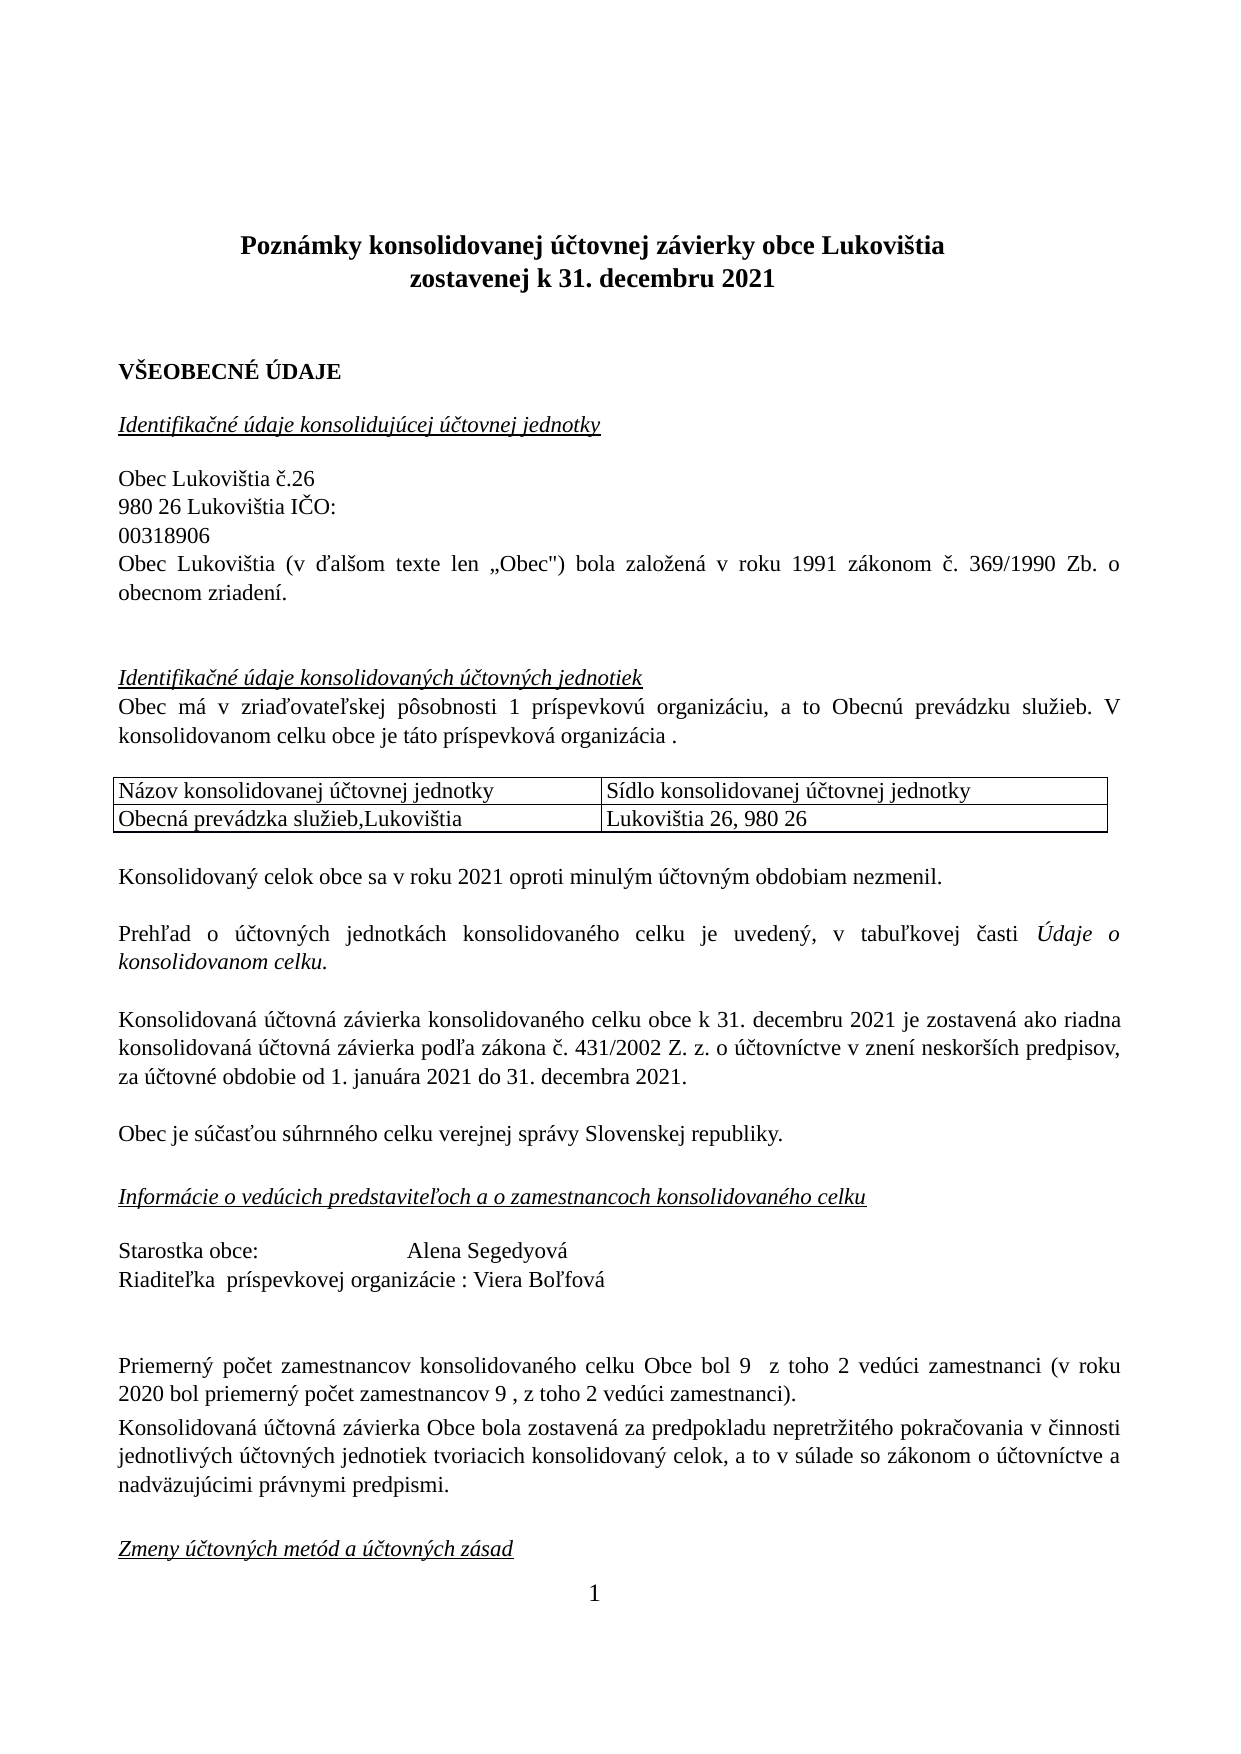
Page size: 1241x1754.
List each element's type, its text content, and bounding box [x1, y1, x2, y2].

text Poznámky konsolidovanej účtovnej závierky obce Lukovištia zostavenej k 31. decembru 2021 [209, 228, 977, 295]
text Konsolidovaný celok obce sa v roku 2021 oproti minulým účtovným obdobiam nezmenil. [118, 863, 1122, 890]
table_header Názov konsolidovanej účtovnej jednotky [114, 778, 601, 804]
text Identifikačné údaje konsolidujúcej účtovnej jednotky [118, 412, 1122, 438]
text Obec má v zriaďovateľskej pôsobnosti 1 príspevkovú organizáciu, a to Obecnú prevádzku služieb. V konsolidovanom celku obce je táto príspevková organizácia . [118, 692, 1122, 749]
text Prehľad o účtovných jednotkách konsolidovaného celku je uvedený, v tabuľkovej časti Údaje o konsolidovanom celku. [118, 919, 1122, 975]
text Konsolidovaná účtovná závierka Obce bola zostavená za predpokladu nepretržitého pokračovania v činnosti jednotlivých účtovných jednotiek tvoriacich konsolidovaný celok, a to v súlade so zákonom o účtovníctve a nadväzujúcimi právnymi predpismi. [118, 1412, 1122, 1498]
text Riaditeľka príspevkovej organizácie : Viera Boľfová [118, 1264, 1122, 1293]
text Obec Lukovištia č.26 [118, 463, 354, 492]
table_header Sídlo konsolidovanej účtovnej jednotky [602, 778, 1107, 804]
text Starostka obce: Alena Segedyová [118, 1236, 1122, 1264]
table_cell Lukovištia 26, 980 26 [602, 805, 1107, 831]
text Obec Lukovištia (v ďalšom texte len „Obec") bola založená v roku 1991 zákonom č. 369/1990 Zb. o obecnom zriadení. [118, 549, 1122, 606]
text Identifikačné údaje konsolidovaných účtovných jednotiek [118, 663, 1122, 692]
text Obec je súčasťou súhrnného celku verejnej správy Slovenskej republiky. [118, 1120, 1122, 1147]
text Zmeny účtovných metód a účtovných zásad [118, 1535, 1122, 1561]
text Konsolidovaná účtovná závierka konsolidovaného celku obce k 31. decembru 2021 je zostavená ako riadna konsolidovaná účtovná závierka podľa zákona č. 431/2002 Z. z. o účtovníctve v znení neskorších predpisov, za účtovné obdobie od 1. januára 2021 do 31. decembra 2021. [118, 1004, 1122, 1090]
text Priemerný počet zamestnancov konsolidovaného celku Obce bol 9 z toho 2 vedúci zamestnanci (v roku 2020 bol priemerný počet zamestnancov 9 , z toho 2 vedúci zamestnanci). [118, 1351, 1122, 1407]
text Informácie o vedúcich predstaviteľoch a o zamestnancoch konsolidovaného celku [118, 1183, 1122, 1209]
text VŠEOBECNÉ ÚDAJE [118, 358, 1122, 384]
text 980 26 Lukovištia IČO: 00318906 [118, 492, 354, 549]
table_cell Obecná prevádzka služieb,Lukovištia [114, 805, 601, 831]
